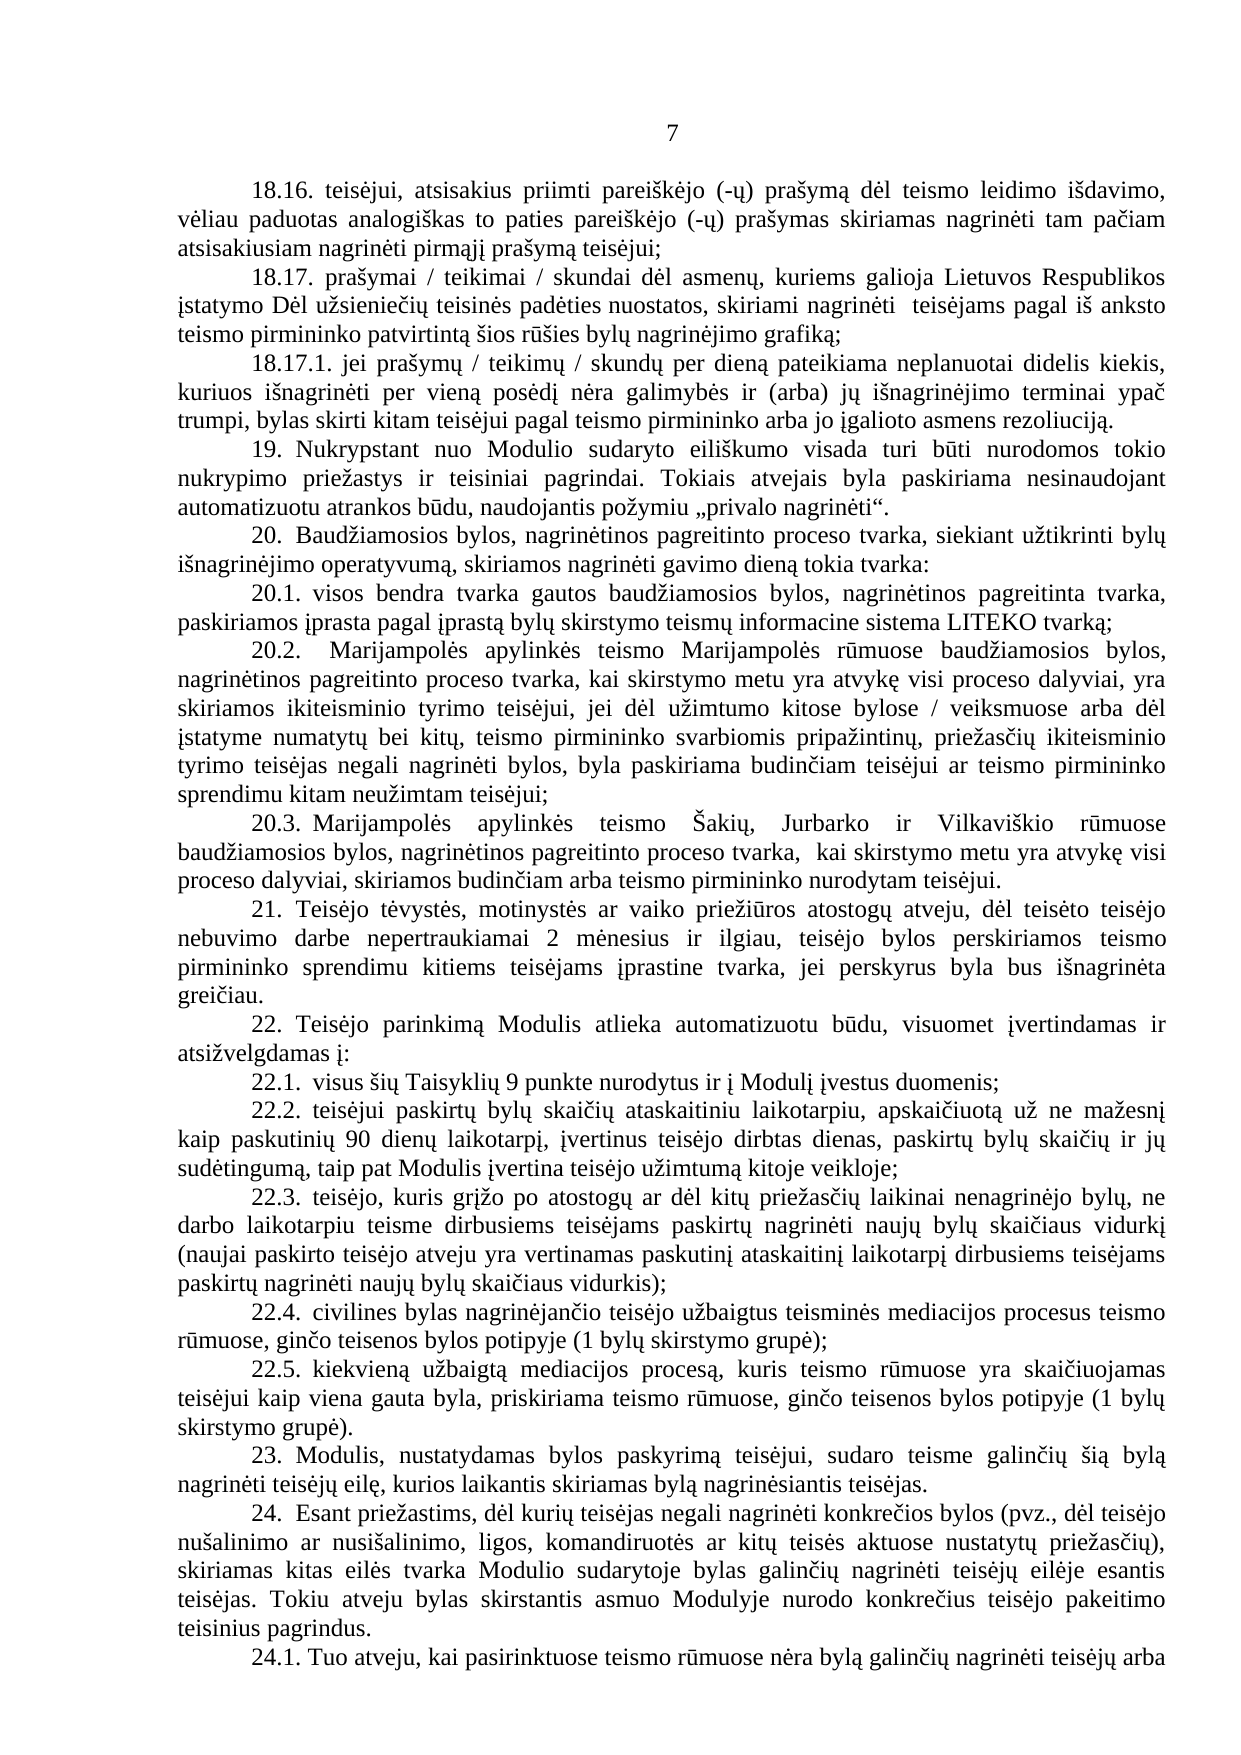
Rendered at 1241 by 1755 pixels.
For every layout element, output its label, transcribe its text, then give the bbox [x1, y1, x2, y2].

text 21. Teisėjo tėvystės, motinystės ar vaiko priežiūros atostogų atveju, dėl teisėto teisėjo nebuvimo darbe nepertraukiamai 2 mėnesius ir ilgiau, teisėjo bylos perskiriamos teismo pirmininko sprendimu kitiems teisėjams įprastine tvarka, jei perskyrus byla bus išnagrinėta greičiau. [177, 894, 1167, 1009]
text 24. Esant priežastims, dėl kurių teisėjas negali nagrinėti konkrečios bylos (pvz., dėl teisėjo nušalinimo ar nusišalinimo, ligos, komandiruotės ar kitų teisės aktuose nustatytų priežasčių), skiriamas kitas eilės tvarka Modulio sudarytoje bylas galinčių nagrinėti teisėjų eilėje esantis teisėjas. Tokiu atveju bylas skirstantis asmuo Modulyje nurodo konkrečius teisėjo pakeitimo teisinius pagrindus. [177, 1498, 1167, 1642]
text 22.1. visus šių Taisyklių 9 punkte nurodytus ir į Modulį įvestus duomenis; [177, 1067, 1167, 1096]
text 22.2. teisėjui paskirtų bylų skaičių ataskaitiniu laikotarpiu, apskaičiuotą už ne mažesnį kaip paskutinių 90 dienų laikotarpį, įvertinus teisėjo dirbtas dienas, paskirtų bylų skaičių ir jų sudėtingumą, taip pat Modulis įvertina teisėjo užimtumą kitoje veikloje; [177, 1096, 1167, 1182]
text 20.2. Marijampolės apylinkės teismo Marijampolės rūmuose baudžiamosios bylos, nagrinėtinos pagreitinto proceso tvarka, kai skirstymo metu yra atvykę visi proceso dalyviai, yra skiriamos ikiteisminio tyrimo teisėjui, jei dėl užimtumo kitose bylose / veiksmuose arba dėl įstatyme numatytų bei kitų, teismo pirmininko svarbiomis pripažintinų, priežasčių ikiteisminio tyrimo teisėjas negali nagrinėti bylos, byla paskiriama budinčiam teisėjui ar teismo pirmininko sprendimu kitam neužimtam teisėjui; [177, 636, 1167, 808]
text 19. Nukrypstant nuo Modulio sudaryto eiliškumo visada turi būti nurodomos tokio nukrypimo priežastys ir teisiniai pagrindai. Tokiais atvejais byla paskiriama nesinaudojant automatizuotu atrankos būdu, naudojantis požymiu „privalo nagrinėti“. [177, 434, 1167, 521]
text 18.16. teisėjui, atsisakius priimti pareiškėjo (-ų) prašymą dėl teismo leidimo išdavimo, vėliau paduotas analogiškas to paties pareiškėjo (-ų) prašymas skiriamas nagrinėti tam pačiam atsisakiusiam nagrinėti pirmąjį prašymą teisėjui; [177, 176, 1167, 262]
text 20. Baudžiamosios bylos, nagrinėtinos pagreitinto proceso tvarka, siekiant užtikrinti bylų išnagrinėjimo operatyvumą, skiriamos nagrinėti gavimo dieną tokia tvarka: [177, 521, 1167, 578]
text 20.1. visos bendra tvarka gautos baudžiamosios bylos, nagrinėtinos pagreitinta tvarka, paskiriamos įprasta pagal įprastą bylų skirstymo teismų informacine sistema LITEKO tvarką; [177, 578, 1167, 636]
text 22.5. kiekvieną užbaigtą mediacijos procesą, kuris teismo rūmuose yra skaičiuojamas teisėjui kaip viena gauta byla, priskiriama teismo rūmuose, ginčo teisenos bylos potipyje (1 bylų skirstymo grupė). [177, 1354, 1167, 1441]
text 24.1. Tuo atveju, kai pasirinktuose teismo rūmuose nėra bylą galinčių nagrinėti teisėjų arba [177, 1642, 1167, 1671]
text 22.3. teisėjo, kuris grįžo po atostogų ar dėl kitų priežasčių laikinai nenagrinėjo bylų, ne darbo laikotarpiu teisme dirbusiems teisėjams paskirtų nagrinėti naujų bylų skaičiaus vidurkį (naujai paskirto teisėjo atveju yra vertinamas paskutinį ataskaitinį laikotarpį dirbusiems teisėjams paskirtų nagrinėti naujų bylų skaičiaus vidurkis); [177, 1182, 1167, 1297]
text 22. Teisėjo parinkimą Modulis atlieka automatizuotu būdu, visuomet įvertindamas ir atsižvelgdamas į: [177, 1009, 1167, 1067]
text 18.17.1. jei prašymų / teikimų / skundų per dieną pateikiama neplanuotai didelis kiekis, kuriuos išnagrinėti per vieną posėdį nėra galimybės ir (arba) jų išnagrinėjimo terminai ypač trumpi, bylas skirti kitam teisėjui pagal teismo pirmininko arba jo įgalioto asmens rezoliuciją. [177, 348, 1167, 434]
text 23. Modulis, nustatydamas bylos paskyrimą teisėjui, sudaro teisme galinčių šią bylą nagrinėti teisėjų eilę, kurios laikantis skiriamas bylą nagrinėsiantis teisėjas. [177, 1441, 1167, 1498]
text 20.3. Marijampolės apylinkės teismo Šakių, Jurbarko ir Vilkaviškio rūmuose baudžiamosios bylos, nagrinėtinos pagreitinto proceso tvarka, kai skirstymo metu yra atvykę visi proceso dalyviai, skiriamos budinčiam arba teismo pirmininko nurodytam teisėjui. [177, 808, 1167, 894]
text 22.4. civilines bylas nagrinėjančio teisėjo užbaigtus teisminės mediacijos procesus teismo rūmuose, ginčo teisenos bylos potipyje (1 bylų skirstymo grupė); [177, 1297, 1167, 1354]
text 18.17. prašymai / teikimai / skundai dėl asmenų, kuriems galioja Lietuvos Respublikos įstatymo Dėl užsieniečių teisinės padėties nuostatos, skiriami nagrinėti teisėjams pagal iš anksto teismo pirmininko patvirtintą šios rūšies bylų nagrinėjimo grafiką; [177, 262, 1167, 348]
